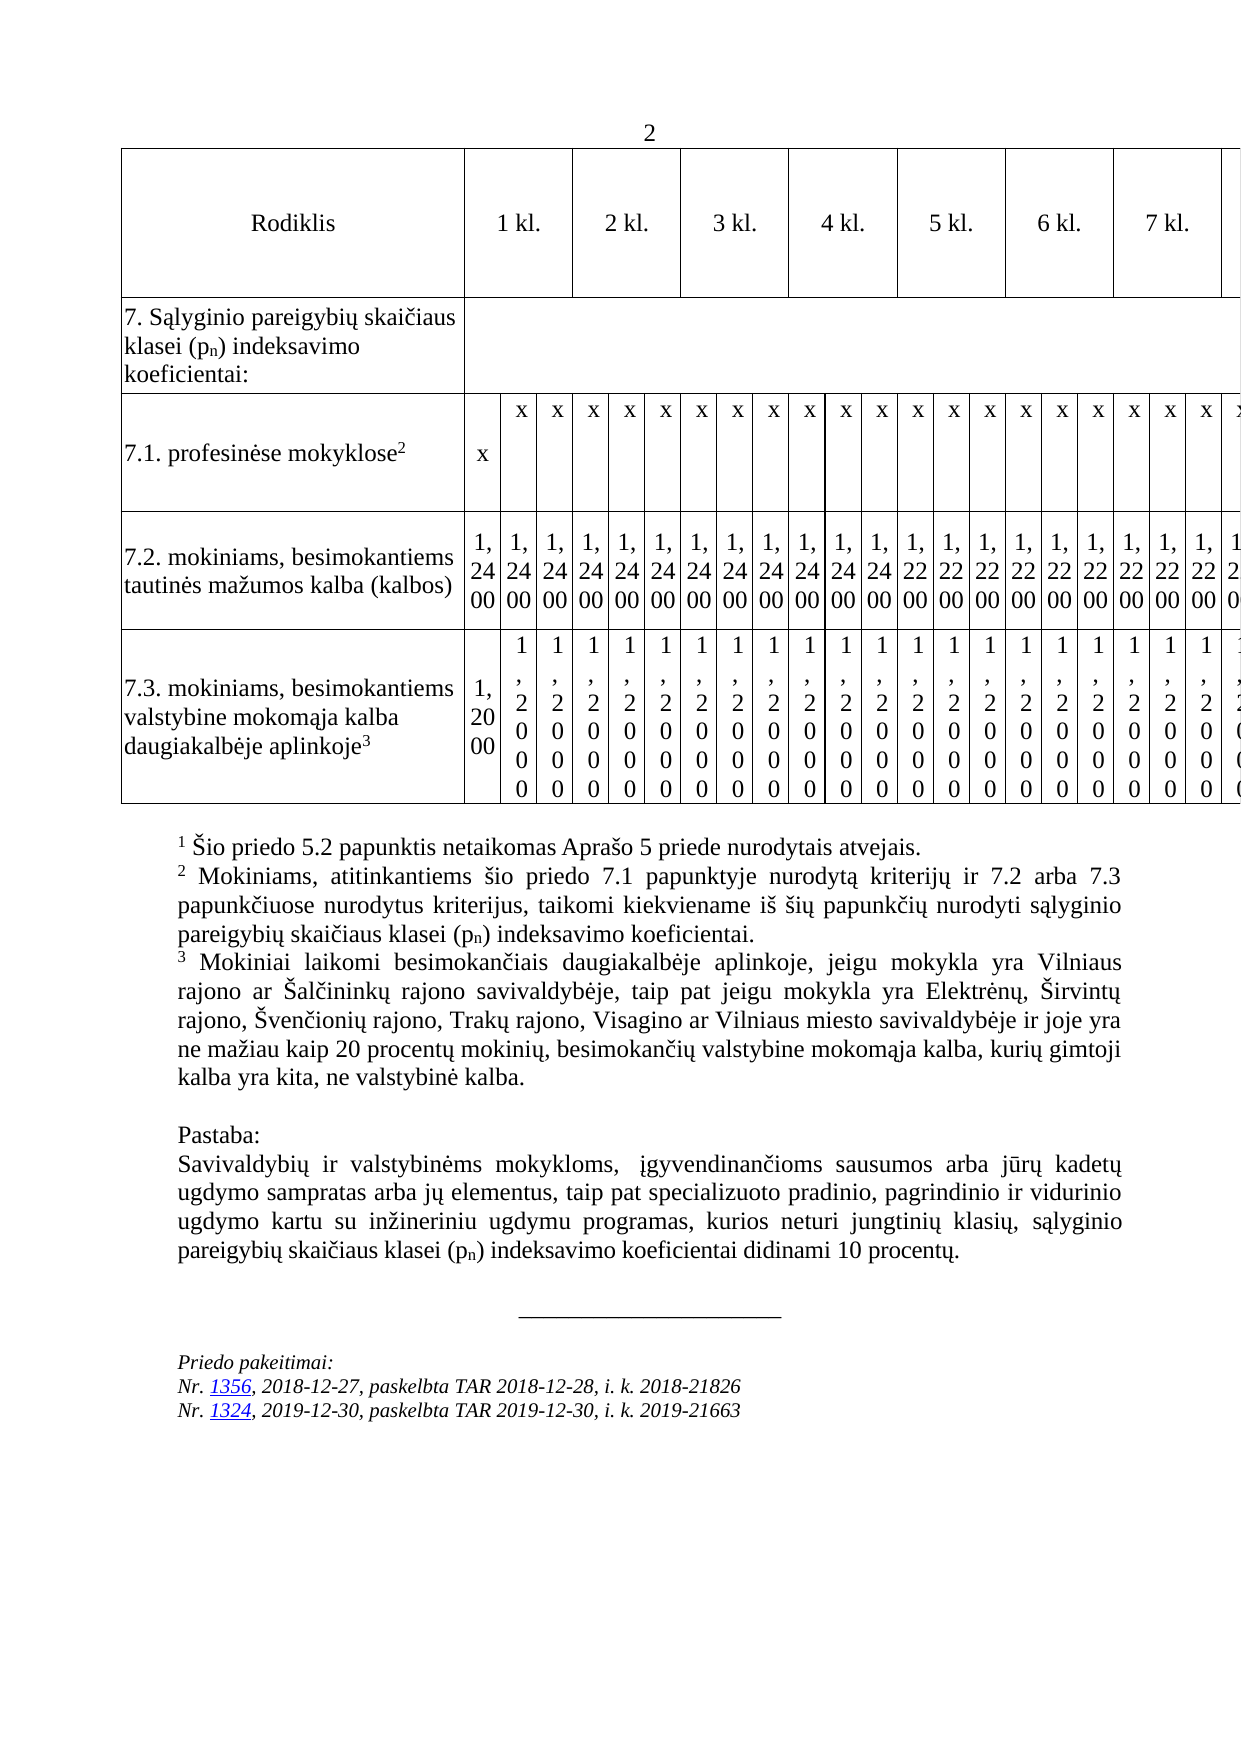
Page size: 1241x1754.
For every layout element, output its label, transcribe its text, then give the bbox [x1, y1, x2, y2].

table_cell 1,2200 [1222, 512, 1240, 629]
table_cell 1,2000 [753, 630, 788, 803]
table_cell 7.3. mokiniams, besimokantiems valstybine mokomąja kalba daugiakalbėje aplinkoje3 [122, 630, 464, 803]
table_cell 1,2200 [1186, 512, 1221, 629]
table_cell 1,2000 [1042, 630, 1077, 803]
table_cell 1,2000 [609, 630, 644, 803]
table_cell x [573, 394, 608, 511]
table_cell x [681, 394, 716, 511]
table_header 1 kl. [465, 149, 572, 297]
table_header 8 kl. [1222, 149, 1240, 297]
table_cell x [1186, 394, 1221, 511]
table_cell 1,2400 [465, 512, 500, 629]
text Savivaldybių ir valstybinėms mokykloms, įgyvendinančioms sausumos arba jūrų kadetų ugdymo sampratas arba jų elementus, taip pat specializuoto pradinio, pagrindinio ir vidurinio ugdymo kartu su inžineriniu ugdymu programas, kurios neturi jungtinių klasių, sąlyginio pareigybių skaičiaus klasei (pn) indeksavimo koeficientai didinami 10 procentų. [177, 1149, 1122, 1264]
table_header 3 kl. [681, 149, 788, 297]
table_cell 7.2. mokiniams, besimokantiems tautinės mažumos kalba (kalbos) [122, 512, 464, 629]
table_header Rodiklis [122, 149, 464, 297]
table_cell x [537, 394, 572, 511]
table_cell x [826, 394, 861, 511]
table_cell x [1042, 394, 1077, 511]
table_cell 1,2200 [1042, 512, 1077, 629]
table_cell 1,2400 [681, 512, 716, 629]
table_cell x [1150, 394, 1185, 511]
table_cell 1,2000 [1222, 630, 1240, 803]
table_cell 1,2400 [501, 512, 536, 629]
table_header 2 kl. [573, 149, 680, 297]
table_cell x [645, 394, 680, 511]
table_cell 1,2400 [537, 512, 572, 629]
table_cell 1,2400 [862, 512, 897, 629]
table_cell x [1222, 394, 1240, 511]
text Priedo pakeitimai: [177, 1350, 1122, 1374]
table_cell 1,2000 [1150, 630, 1185, 803]
table_cell 1,2200 [970, 512, 1005, 629]
table_cell 1,2000 [789, 630, 824, 803]
table_cell x [862, 394, 897, 511]
table_cell 1,2200 [1006, 512, 1041, 629]
text Nr. 1324, 2019-12-30, paskelbta TAR 2019-12-30, i. k. 2019-21663 [177, 1398, 1122, 1422]
table_cell 1,2400 [753, 512, 788, 629]
table_cell 1,2000 [1114, 630, 1149, 803]
table_cell x [753, 394, 788, 511]
table_cell [465, 298, 1240, 393]
table_cell 1,2200 [934, 512, 969, 629]
text Pastaba: [177, 1120, 1122, 1149]
table_cell 1,2000 [1006, 630, 1041, 803]
table_cell 1,2400 [826, 512, 861, 629]
table_cell x [1078, 394, 1113, 511]
text 1 Šio priedo 5.2 papunktis netaikomas Aprašo 5 priede nurodytais atvejais. [177, 832, 1122, 861]
table_cell 1,2000 [465, 630, 500, 803]
table_cell 1,2400 [645, 512, 680, 629]
table_cell 1,2000 [970, 630, 1005, 803]
text 2 Mokiniams, atitinkantiems šio priedo 7.1 papunktyje nurodytą kriterijų ir 7.2 arba 7.3 papunkčiuose nurodytus kriterijus, taikomi kiekviename iš šių papunkčių nurodyti sąlyginio pareigybių skaičiaus klasei (pn) indeksavimo koeficientai. [177, 861, 1122, 947]
table_header 7 kl. [1114, 149, 1221, 297]
table_cell 1,2200 [1114, 512, 1149, 629]
table_cell 7.1. profesinėse mokyklose2 [122, 394, 464, 511]
table_cell 1,2000 [537, 630, 572, 803]
table_cell 1,2000 [898, 630, 933, 803]
table_header 4 kl. [789, 149, 897, 297]
table_cell x [501, 394, 536, 511]
table_cell x [1006, 394, 1041, 511]
table_cell x [1114, 394, 1149, 511]
table_cell 7. Sąlyginio pareigybių skaičiaus klasei (pn) indeksavimo koeficientai: [122, 298, 464, 393]
table_cell 1,2000 [862, 630, 897, 803]
table_cell 1,2200 [1150, 512, 1185, 629]
table_cell 1,2200 [898, 512, 933, 629]
table_cell 1,2000 [681, 630, 716, 803]
table_cell 1,2400 [573, 512, 608, 629]
table_cell x [717, 394, 752, 511]
table_cell 1,2200 [1078, 512, 1113, 629]
table_cell x [465, 394, 500, 511]
table_header 5 kl. [898, 149, 1005, 297]
table_cell 1,2000 [645, 630, 680, 803]
text Nr. 1356, 2018-12-27, paskelbta TAR 2018-12-28, i. k. 2018-21826 [177, 1374, 1122, 1398]
table_cell 1,2400 [789, 512, 824, 629]
table_cell x [970, 394, 1005, 511]
text _____________________ [177, 1292, 1122, 1321]
table_cell 1,2000 [1078, 630, 1113, 803]
table_header 6 kl. [1006, 149, 1113, 297]
table_cell 1,2400 [609, 512, 644, 629]
table_cell 1,2000 [1186, 630, 1221, 803]
table_cell 1,2000 [573, 630, 608, 803]
table_cell x [934, 394, 969, 511]
table_cell 1,2000 [826, 630, 861, 803]
text 3 Mokiniai laikomi besimokančiais daugiakalbėje aplinkoje, jeigu mokykla yra Vilniaus rajono ar Šalčininkų rajono savivaldybėje, taip pat jeigu mokykla yra Elektrėnų, Širvintų rajono, Švenčionių rajono, Trakų rajono, Visagino ar Vilniaus miesto savivaldybėje ir joje yra ne mažiau kaip 20 procentų mokinių, besimokančių valstybine mokomąja kalba, kurių gimtoji kalba yra kita, ne valstybinė kalba. [177, 947, 1122, 1091]
table_cell 1,2000 [501, 630, 536, 803]
table_cell x [609, 394, 644, 511]
table_cell x [789, 394, 824, 511]
table_cell 1,2000 [934, 630, 969, 803]
table_cell x [898, 394, 933, 511]
table_cell 1,2000 [717, 630, 752, 803]
table_cell 1,2400 [717, 512, 752, 629]
